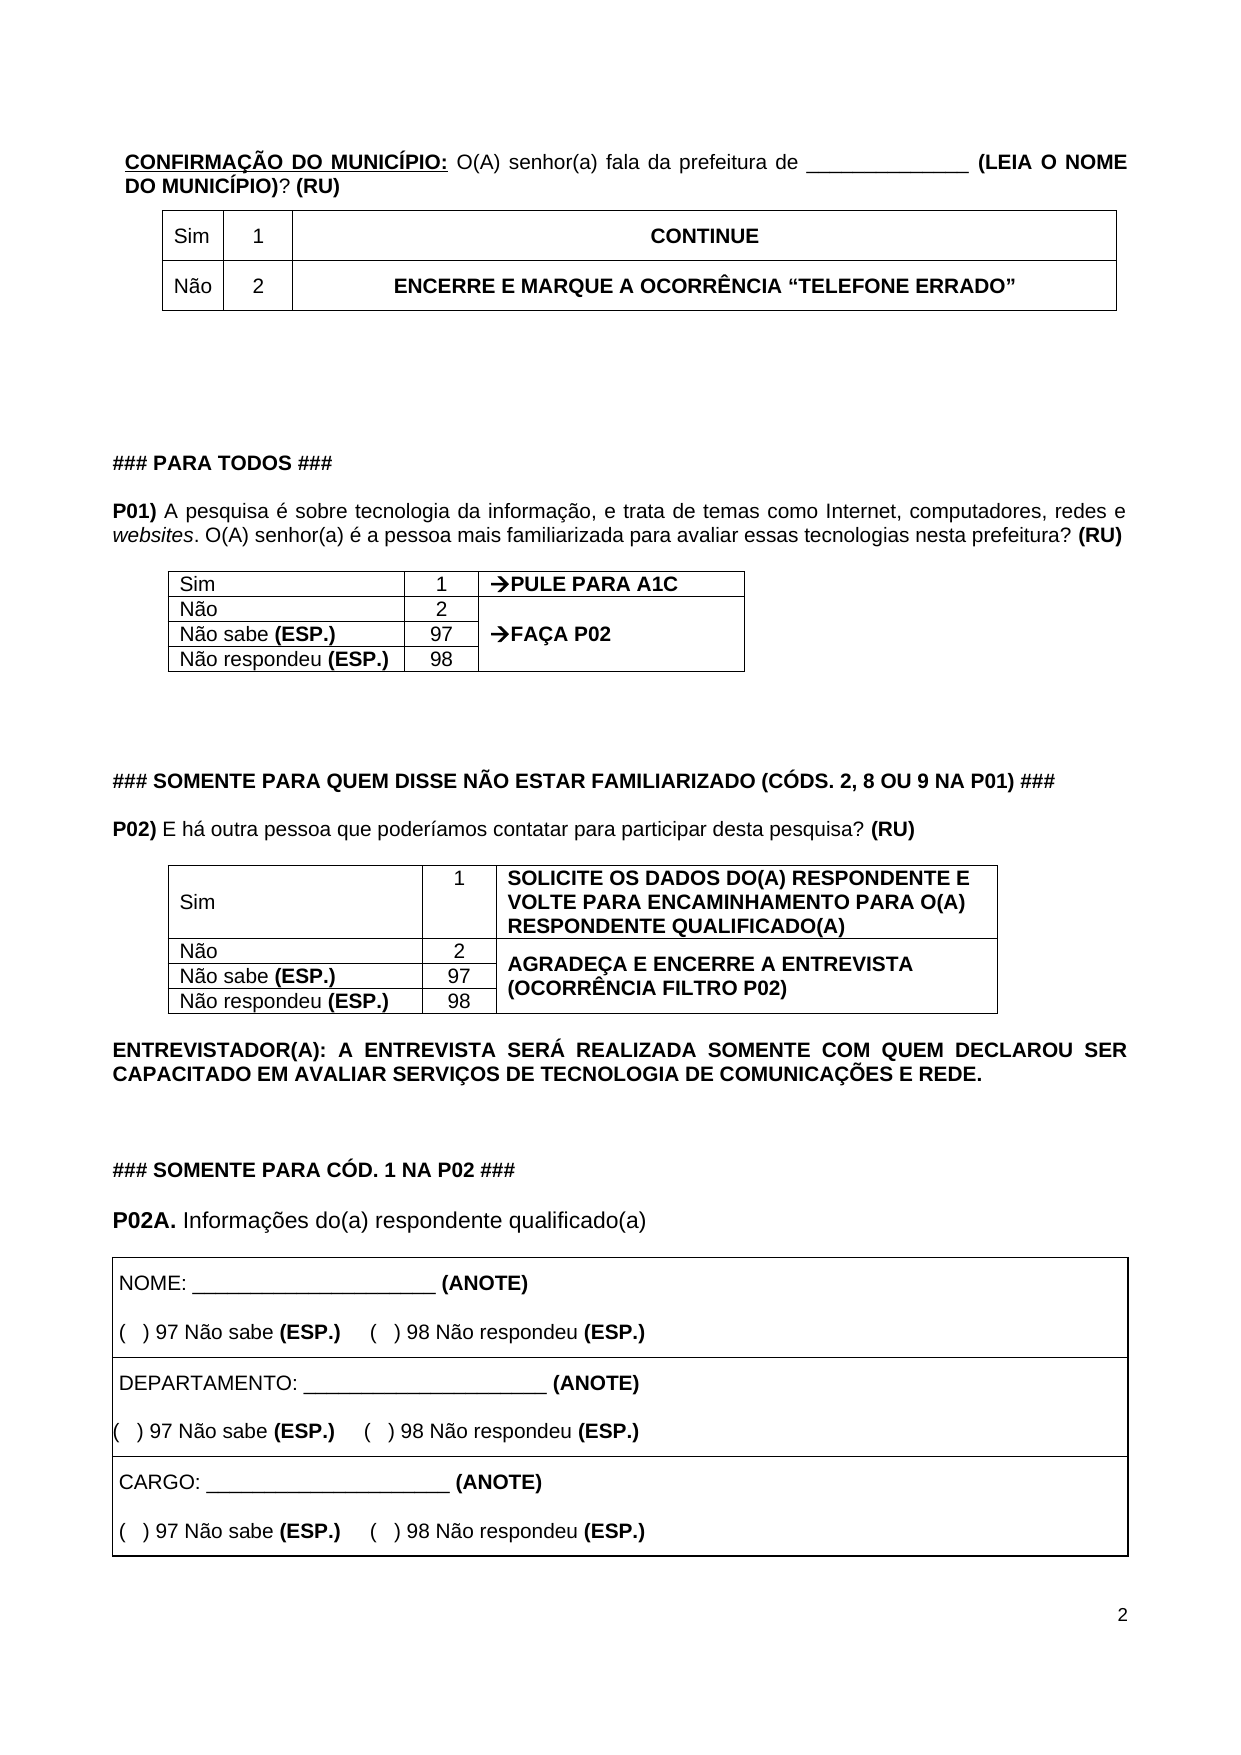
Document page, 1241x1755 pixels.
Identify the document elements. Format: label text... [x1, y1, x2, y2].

text P02A. Informações do(a) respondente qualificado(a) [112, 1207, 1128, 1233]
table_cell 2 [423, 939, 496, 963]
table_cell DEPARTAMENTO: _____________________ (ANOTE) ( ) 97 Não sabe (ESP.) ( ) 98 Não respondeu (ESP.) [113, 1358, 1127, 1456]
text P02) E há outra pessoa que poderíamos contatar para participar desta pesquisa? (RU) [112, 817, 1128, 841]
table_cell 97 [405, 622, 478, 646]
table_cell Não [163, 261, 223, 310]
table_header Sim [163, 211, 223, 260]
table_header CONTINUE [293, 211, 1116, 260]
text ENTREVISTADOR(A): A ENTREVISTA SERÁ REALIZADA SOMENTE COM QUEM DECLAROU SER CAPACITADO EM AVALIAR SERVIÇOS DE TECNOLOGIA DE COMUNICAÇÕES E REDE. [112, 1038, 1128, 1086]
text ### SOMENTE PARA QUEM DISSE NÃO ESTAR FAMILIARIZADO (CÓDS. 2, 8 OU 9 NA P01) ### [112, 769, 1128, 793]
text ### SOMENTE PARA CÓD. 1 NA P02 ### [112, 1158, 1128, 1182]
table_cell 98 [423, 989, 496, 1013]
table_cell Não [169, 939, 422, 963]
text P01) A pesquisa é sobre tecnologia da informação, e trata de temas como Internet, computadores, redes e websites. O(A) senhor(a) é a pessoa mais familiarizada para avaliar essas tecnologias nesta prefeitura? (RU) [112, 499, 1128, 547]
table_cell 97 [423, 964, 496, 988]
table_cell CARGO: _____________________ (ANOTE) ( ) 97 Não sabe (ESP.) ( ) 98 Não respondeu (ESP.) [113, 1457, 1127, 1555]
table_cell Não respondeu (ESP.) [169, 647, 404, 671]
table_header 1 [224, 211, 292, 260]
table_header Sim [169, 572, 404, 596]
table_cell 2 [405, 597, 478, 621]
table_header NOME: _____________________ (ANOTE) ( ) 97 Não sabe (ESP.) ( ) 98 Não respondeu (ESP.) [113, 1258, 1127, 1356]
table_header Sim [169, 866, 422, 938]
table_cell 2 [224, 261, 292, 310]
table_header SOLICITE OS DADOS DO(A) RESPONDENTE E VOLTE PARA ENCAMINHAMENTO PARA O(A) RESPONDENTE QUALIFICADO(A) [497, 866, 997, 938]
text ### PARA TODOS ### [112, 451, 1128, 475]
text CONFIRMAÇÃO DO MUNICÍPIO: O(A) senhor(a) fala da prefeitura de ______________ (LEIA O NOME DO MUNICÍPIO)? (RU) [124, 150, 1128, 198]
table_header PULE PARA A1C [479, 572, 744, 596]
table_cell Não sabe (ESP.) [169, 964, 422, 988]
table_header 1 [405, 572, 478, 596]
table_cell 98 [405, 647, 478, 671]
table_cell FAÇA P02 [479, 597, 744, 671]
table_cell ENCERRE E MARQUE A OCORRÊNCIA “TELEFONE ERRADO” [293, 261, 1116, 310]
table_header 1 [423, 866, 496, 938]
table_cell Não [169, 597, 404, 621]
table_cell AGRADEÇA E ENCERRE A ENTREVISTA (OCORRÊNCIA FILTRO P02) [497, 939, 997, 1013]
table_cell Não sabe (ESP.) [169, 622, 404, 646]
table_cell Não respondeu (ESP.) [169, 989, 422, 1013]
